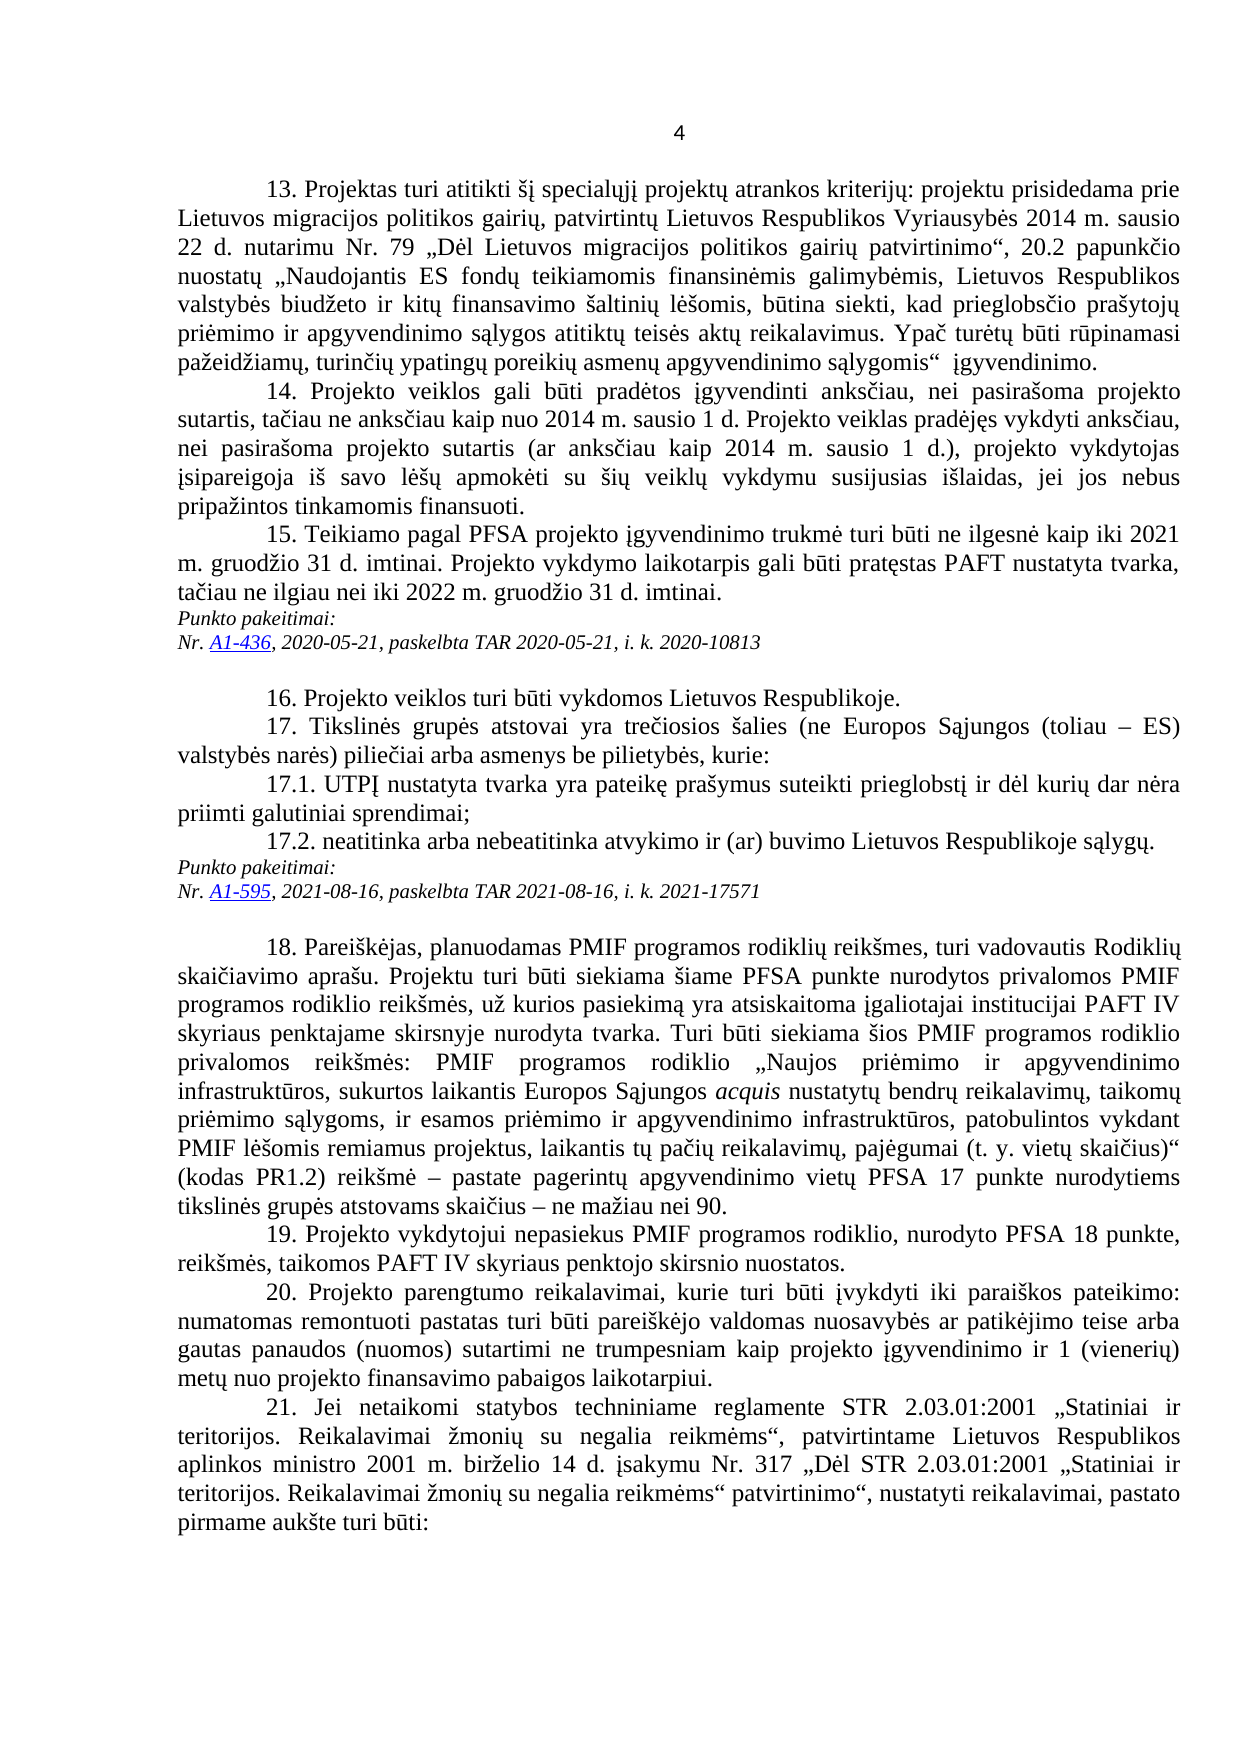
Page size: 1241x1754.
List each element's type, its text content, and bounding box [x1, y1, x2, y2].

text 20. Projekto parengtumo reikalavimai, kurie turi būti įvykdyti iki paraiškos pateikimo: numatomas remontuoti pastatas turi būti pareiškėjo valdomas nuosavybės ar patikėjimo teise arba gautas panaudos (nuomos) sutartimi ne trumpesniam kaip projekto įgyvendinimo ir 1 (vienerių) metų nuo projekto finansavimo pabaigos laikotarpiui. [177, 1277, 1181, 1392]
text 17.2. neatitinka arba nebeatitinka atvykimo ir (ar) buvimo Lietuvos Respublikoje sąlygų. [177, 826, 1181, 855]
text 21. Jei netaikomi statybos techniniame reglamente STR 2.03.01:2001 „Statiniai ir teritorijos. Reikalavimai žmonių su negalia reikmėms“, patvirtintame Lietuvos Respublikos aplinkos ministro 2001 m. birželio 14 d. įsakymu Nr. 317 „Dėl STR 2.03.01:2001 „Statiniai ir teritorijos. Reikalavimai žmonių su negalia reikmėms“ patvirtinimo“, nustatyti reikalavimai, pastato pirmame aukšte turi būti: [177, 1392, 1181, 1536]
text 18. Pareiškėjas, planuodamas PMIF programos rodiklių reikšmes, turi vadovautis Rodiklių skaičiavimo aprašu. Projektu turi būti siekiama šiame PFSA punkte nurodytos privalomos PMIF programos rodiklio reikšmės, už kurios pasiekimą yra atsiskaitoma įgaliotajai institucijai PAFT IV skyriaus penktajame skirsnyje nurodyta tvarka. Turi būti siekiama šios PMIF programos rodiklio privalomos reikšmės: PMIF programos rodiklio „Naujos priėmimo ir apgyvendinimo infrastruktūros, sukurtos laikantis Europos Sąjungos acquis nustatytų bendrų reikalavimų, taikomų priėmimo sąlygoms, ir esamos priėmimo ir apgyvendinimo infrastruktūros, patobulintos vykdant PMIF lėšomis remiamus projektus, laikantis tų pačių reikalavimų, pajėgumai (t. y. vietų skaičius)“ (kodas PR1.2) reikšmė – pastate pagerintų apgyvendinimo vietų PFSA 17 punkte nurodytiems tikslinės grupės atstovams skaičius – ne mažiau nei 90. [177, 932, 1181, 1219]
text Nr. A1-436, 2020-05-21, paskelbta TAR 2020-05-21, i. k. 2020-10813 [177, 630, 1181, 654]
text 19. Projekto vykdytojui nepasiekus PMIF programos rodiklio, nurodyto PFSA 18 punkte, reikšmės, taikomos PAFT IV skyriaus penktojo skirsnio nuostatos. [177, 1219, 1181, 1277]
text 14. Projekto veiklos gali būti pradėtos įgyvendinti anksčiau, nei pasirašoma projekto sutartis, tačiau ne anksčiau kaip nuo 2014 m. sausio 1 d. Projekto veiklas pradėjęs vykdyti anksčiau, nei pasirašoma projekto sutartis (ar anksčiau kaip 2014 m. sausio 1 d.), projekto vykdytojas įsipareigoja iš savo lėšų apmokėti su šių veiklų vykdymu susijusias išlaidas, jei jos nebus pripažintos tinkamomis finansuoti. [177, 376, 1181, 519]
text 13. Projektas turi atitikti šį specialųjį projektų atrankos kriterijų: projektu prisidedama prie Lietuvos migracijos politikos gairių, patvirtintų Lietuvos Respublikos Vyriausybės 2014 m. sausio 22 d. nutarimu Nr. 79 „Dėl Lietuvos migracijos politikos gairių patvirtinimo“, 20.2 papunkčio nuostatų „Naudojantis ES fondų teikiamomis finansinėmis galimybėmis, Lietuvos Respublikos valstybės biudžeto ir kitų finansavimo šaltinių lėšomis, būtina siekti, kad prieglobsčio prašytojų priėmimo ir apgyvendinimo sąlygos atitiktų teisės aktų reikalavimus. Ypač turėtų būti rūpinamasi pažeidžiamų, turinčių ypatingų poreikių asmenų apgyvendinimo sąlygomis“ įgyvendinimo. [177, 174, 1181, 376]
text 17. Tikslinės grupės atstovai yra trečiosios šalies (ne Europos Sąjungos (toliau – ES) valstybės narės) piliečiai arba asmenys be pilietybės, kurie: [177, 711, 1181, 769]
text 15. Teikiamo pagal PFSA projekto įgyvendinimo trukmė turi būti ne ilgesnė kaip iki 2021 m. gruodžio 31 d. imtinai. Projekto vykdymo laikotarpis gali būti pratęstas PAFT nustatyta tvarka, tačiau ne ilgiau nei iki 2022 m. gruodžio 31 d. imtinai. [177, 519, 1181, 606]
text 17.1. UTPĮ nustatyta tvarka yra pateikę prašymus suteikti prieglobstį ir dėl kurių dar nėra priimti galutiniai sprendimai; [177, 769, 1181, 826]
text Nr. A1-595, 2021-08-16, paskelbta TAR 2021-08-16, i. k. 2021-17571 [177, 879, 1181, 903]
text Punkto pakeitimai: [177, 606, 1181, 630]
text 16. Projekto veiklos turi būti vykdomos Lietuvos Respublikoje. [177, 683, 1181, 711]
text Punkto pakeitimai: [177, 855, 1181, 879]
